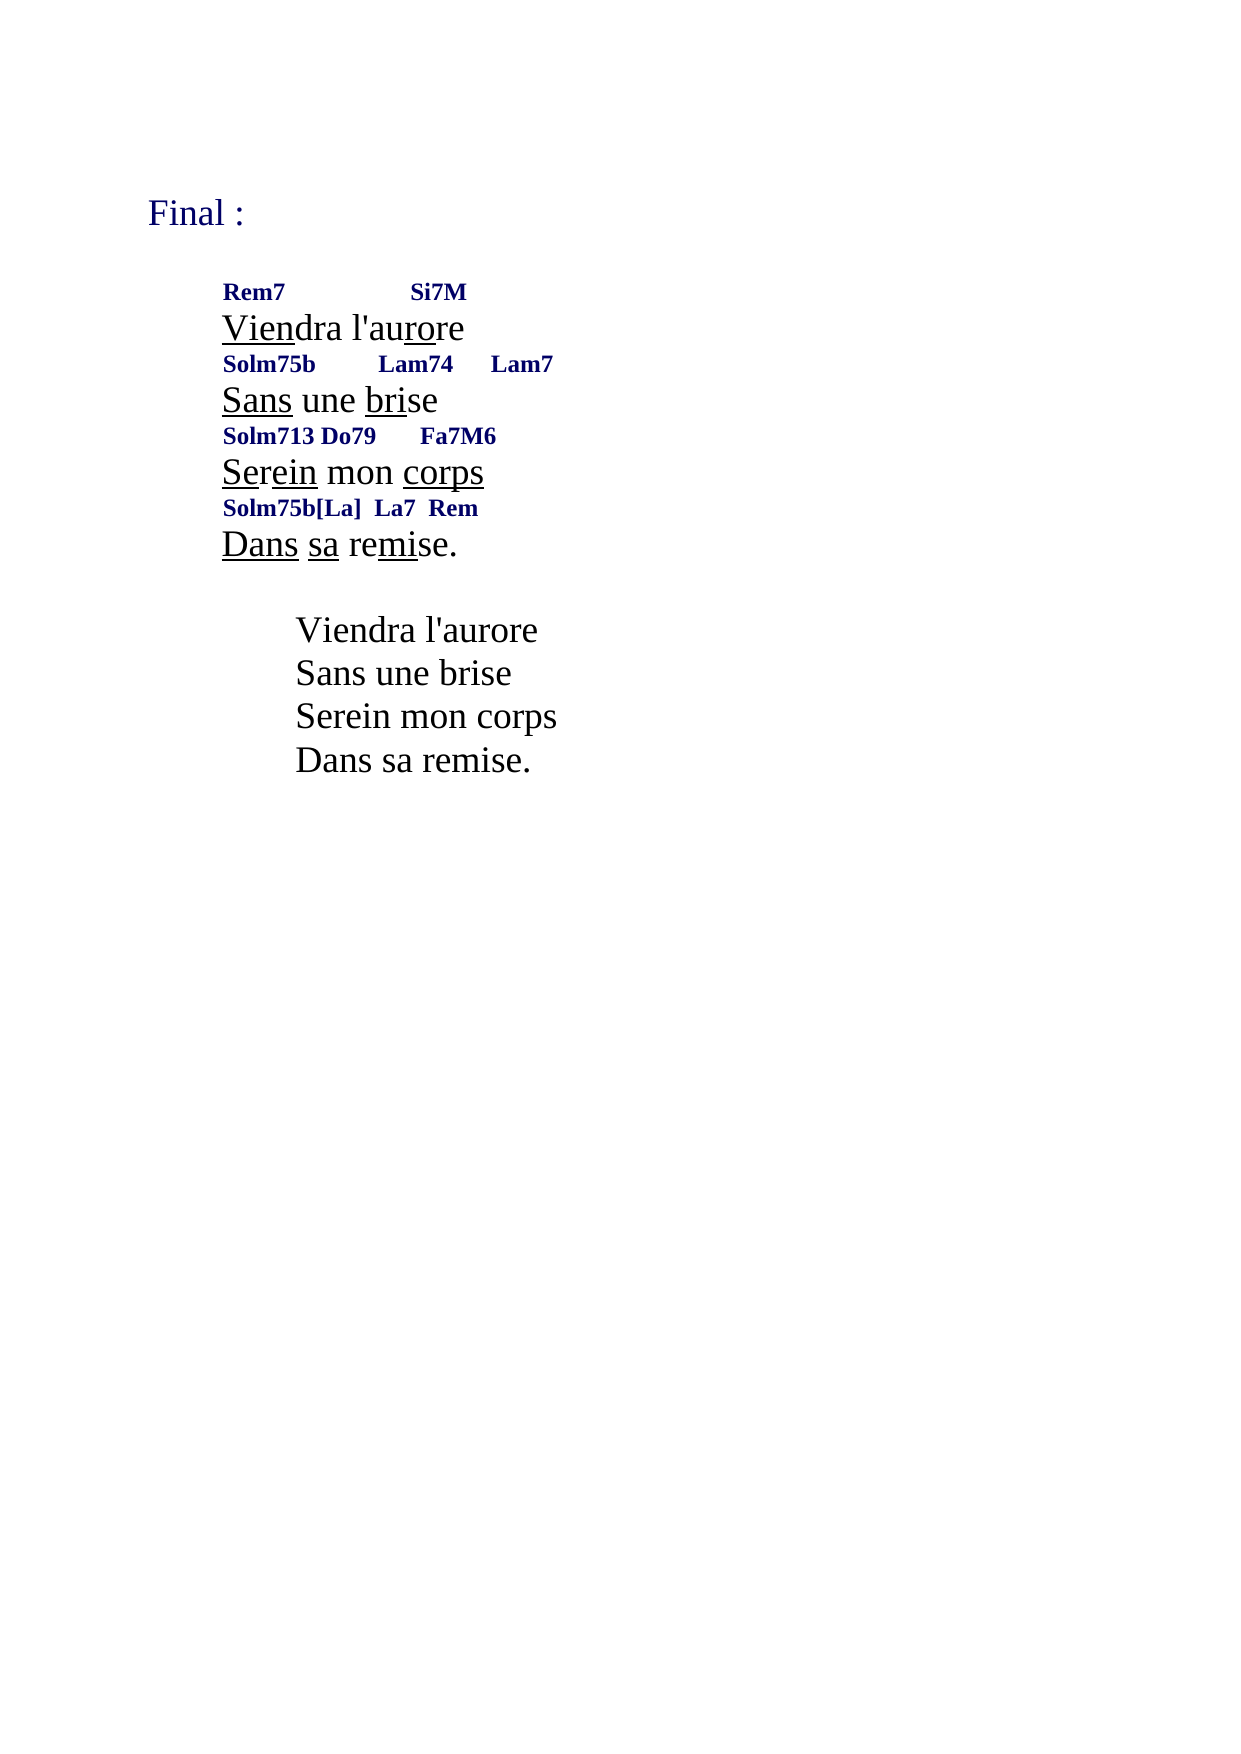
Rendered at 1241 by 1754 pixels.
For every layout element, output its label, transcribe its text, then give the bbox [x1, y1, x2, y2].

text Rem7 Si7M [148, 277, 1093, 306]
text Solm75b[La] La7 Rem [148, 493, 1093, 521]
text Serein mon corps [148, 449, 1093, 493]
text Final : [148, 191, 1093, 234]
text Serein mon corps [148, 694, 1093, 737]
text Viendra l'aurore [148, 306, 1093, 349]
text Dans sa remise. [148, 737, 1093, 780]
text Solm75b Lam74 Lam7 [148, 349, 1093, 378]
text Sans une brise [148, 378, 1093, 421]
text Sans une brise [148, 651, 1093, 694]
text Dans sa remise. Viendra l'aurore [148, 521, 1093, 651]
text Solm713 Do79 Fa7M6 [148, 421, 1093, 449]
